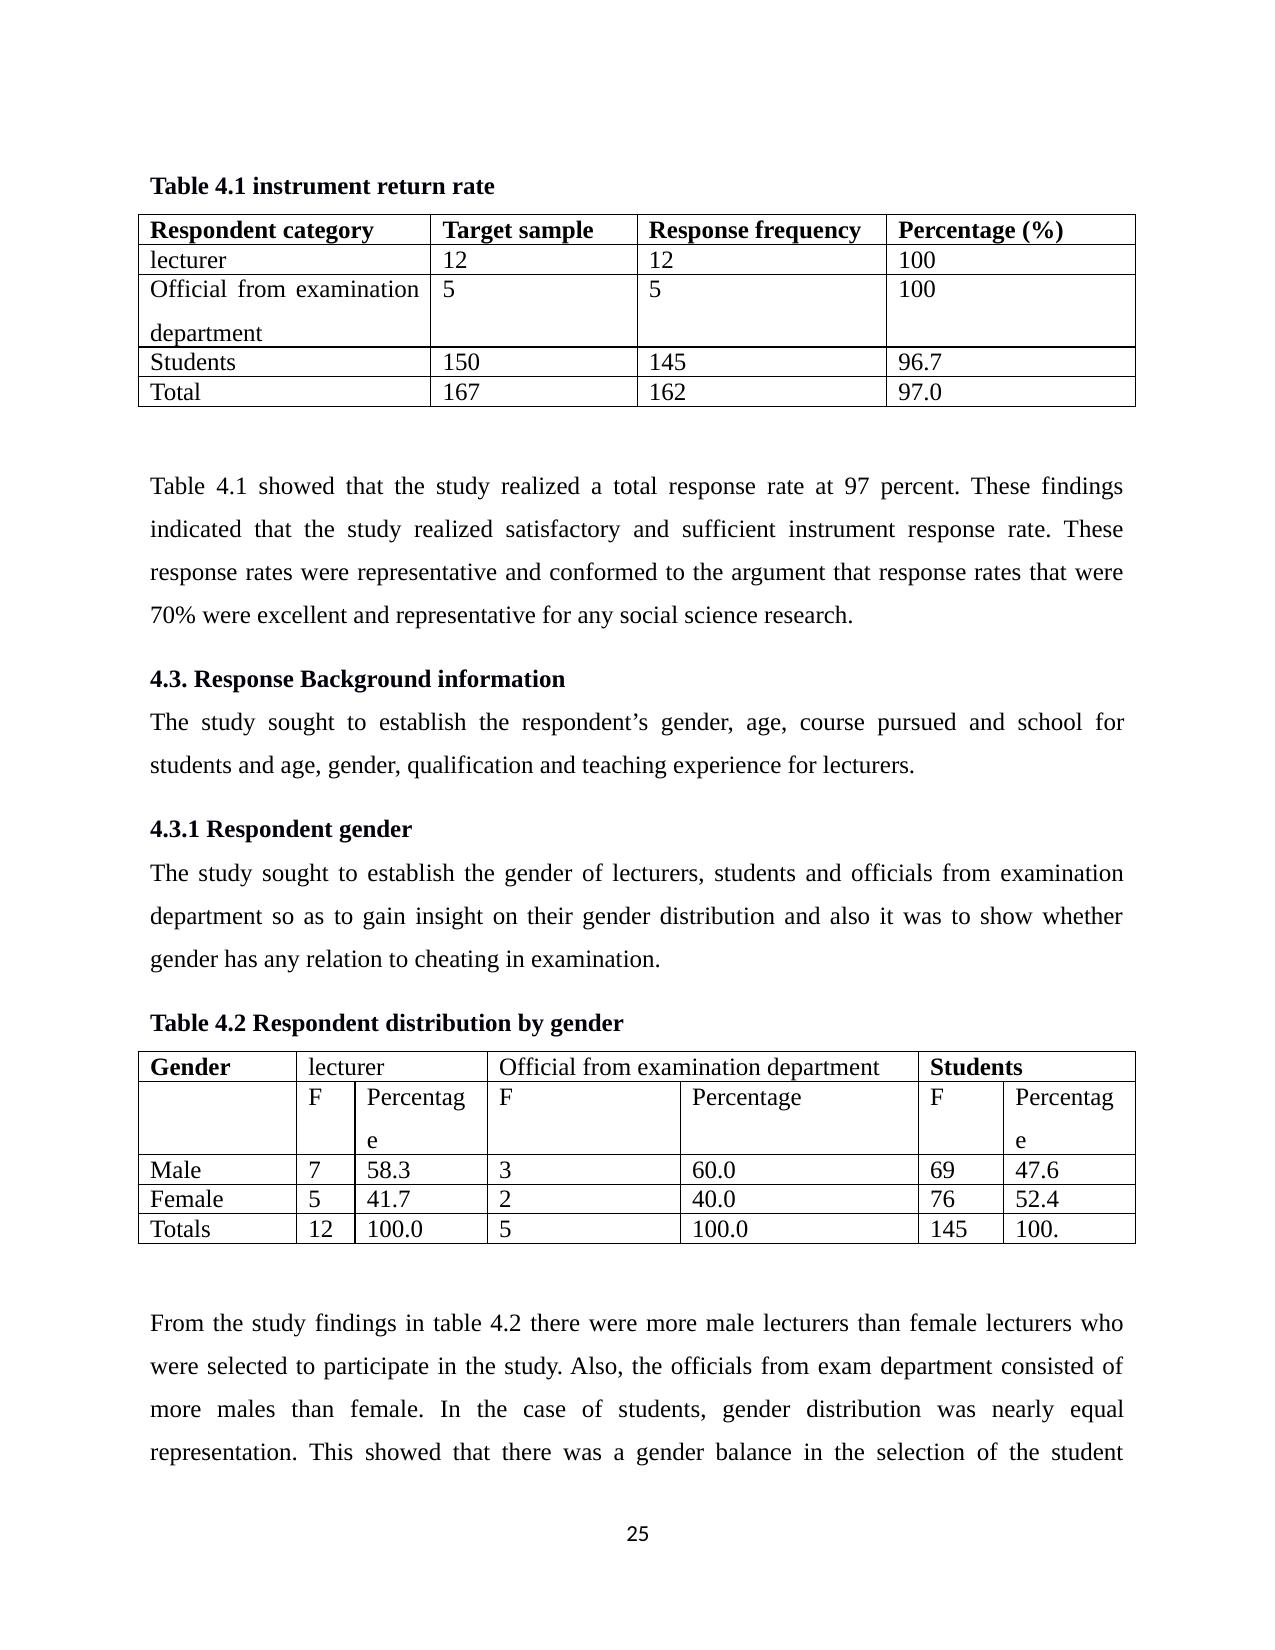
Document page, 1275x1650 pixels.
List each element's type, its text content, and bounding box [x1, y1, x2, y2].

table_cell F [919, 1082, 1003, 1154]
text Table 4.1 showed that the study realized a total response rate at 97 percent. These findings indicated that the study realized satisfactory and sufficient instrument response rate. These response rates were representative and conformed to the argument that response rates that were 70% were excellent and representative for any social science research. [150, 471, 1125, 629]
table_cell 41.7 [356, 1185, 487, 1213]
table_header Respondent category [139, 215, 430, 244]
table_cell Students [139, 348, 430, 376]
table_cell 5 [297, 1185, 354, 1213]
table_cell 100 [887, 275, 1135, 346]
subtitle Table 4.2 Respondent distribution by gender [150, 1008, 1125, 1037]
table_header Percentage (%) [887, 215, 1135, 244]
table_header Students [919, 1052, 1135, 1081]
table_cell 2 [488, 1185, 680, 1213]
table_cell 76 [919, 1185, 1003, 1213]
text From the study findings in table 4.2 there were more male lecturers than female lecturers who were selected to participate in the study. Also, the officials from exam department consisted of more males than female. In the case of students, gender distribution was nearly equal representation. This showed that there was a gender balance in the selection of the student [150, 1308, 1125, 1466]
table_cell 69 [919, 1155, 1003, 1183]
table_cell F [297, 1082, 354, 1154]
table_cell 12 [297, 1214, 354, 1243]
table_cell 96.7 [887, 348, 1135, 376]
subtitle 4.3.1 Respondent gender [150, 814, 1125, 843]
table_cell [139, 1082, 296, 1154]
table_cell 5 [488, 1214, 680, 1243]
table_cell 145 [919, 1214, 1003, 1243]
table_cell Percentage [356, 1082, 487, 1154]
table_header Target sample [431, 215, 637, 244]
table_cell 162 [638, 377, 886, 406]
subtitle Table 4.1 instrument return rate [150, 171, 1125, 199]
table_cell 167 [431, 377, 637, 406]
table_cell Total [139, 377, 430, 406]
table_cell 100.0 [356, 1214, 487, 1243]
table_cell 5 [431, 275, 637, 346]
table_cell 60.0 [681, 1155, 918, 1183]
subtitle 4.3. Response Background information [150, 664, 1125, 693]
table_cell Official from examination department [139, 275, 430, 346]
table_cell Percentage [681, 1082, 918, 1154]
table_cell 3 [488, 1155, 680, 1183]
table_cell 145 [638, 348, 886, 376]
table_cell F [488, 1082, 680, 1154]
text The study sought to establish the respondent’s gender, age, course pursued and school for students and age, gender, qualification and teaching experience for lecturers. [150, 707, 1125, 779]
table_cell 97.0 [887, 377, 1135, 406]
table_cell Totals [139, 1214, 296, 1243]
table_cell Percentage [1004, 1082, 1135, 1154]
table_cell 150 [431, 348, 637, 376]
text The study sought to establish the gender of lecturers, students and officials from examination department so as to gain insight on their gender distribution and also it was to show whether gender has any relation to cheating in examination. [150, 858, 1125, 973]
table_header Response frequency [638, 215, 886, 244]
table_cell 40.0 [681, 1185, 918, 1213]
table_cell 100. [1004, 1214, 1135, 1243]
table_header Gender [139, 1052, 296, 1081]
table_cell 100.0 [681, 1214, 918, 1243]
table_cell 47.6 [1004, 1155, 1135, 1183]
table_cell 100 [887, 245, 1135, 273]
table_cell 12 [431, 245, 637, 273]
table_cell 5 [638, 275, 886, 346]
table_cell 58.3 [356, 1155, 487, 1183]
table_cell lecturer [139, 245, 430, 273]
table_header Official from examination department [488, 1052, 918, 1081]
table_cell 12 [638, 245, 886, 273]
table_header lecturer [297, 1052, 487, 1081]
table_cell 52.4 [1004, 1185, 1135, 1213]
table_cell Male [139, 1155, 296, 1183]
table_cell Female [139, 1185, 296, 1213]
table_cell 7 [297, 1155, 354, 1183]
